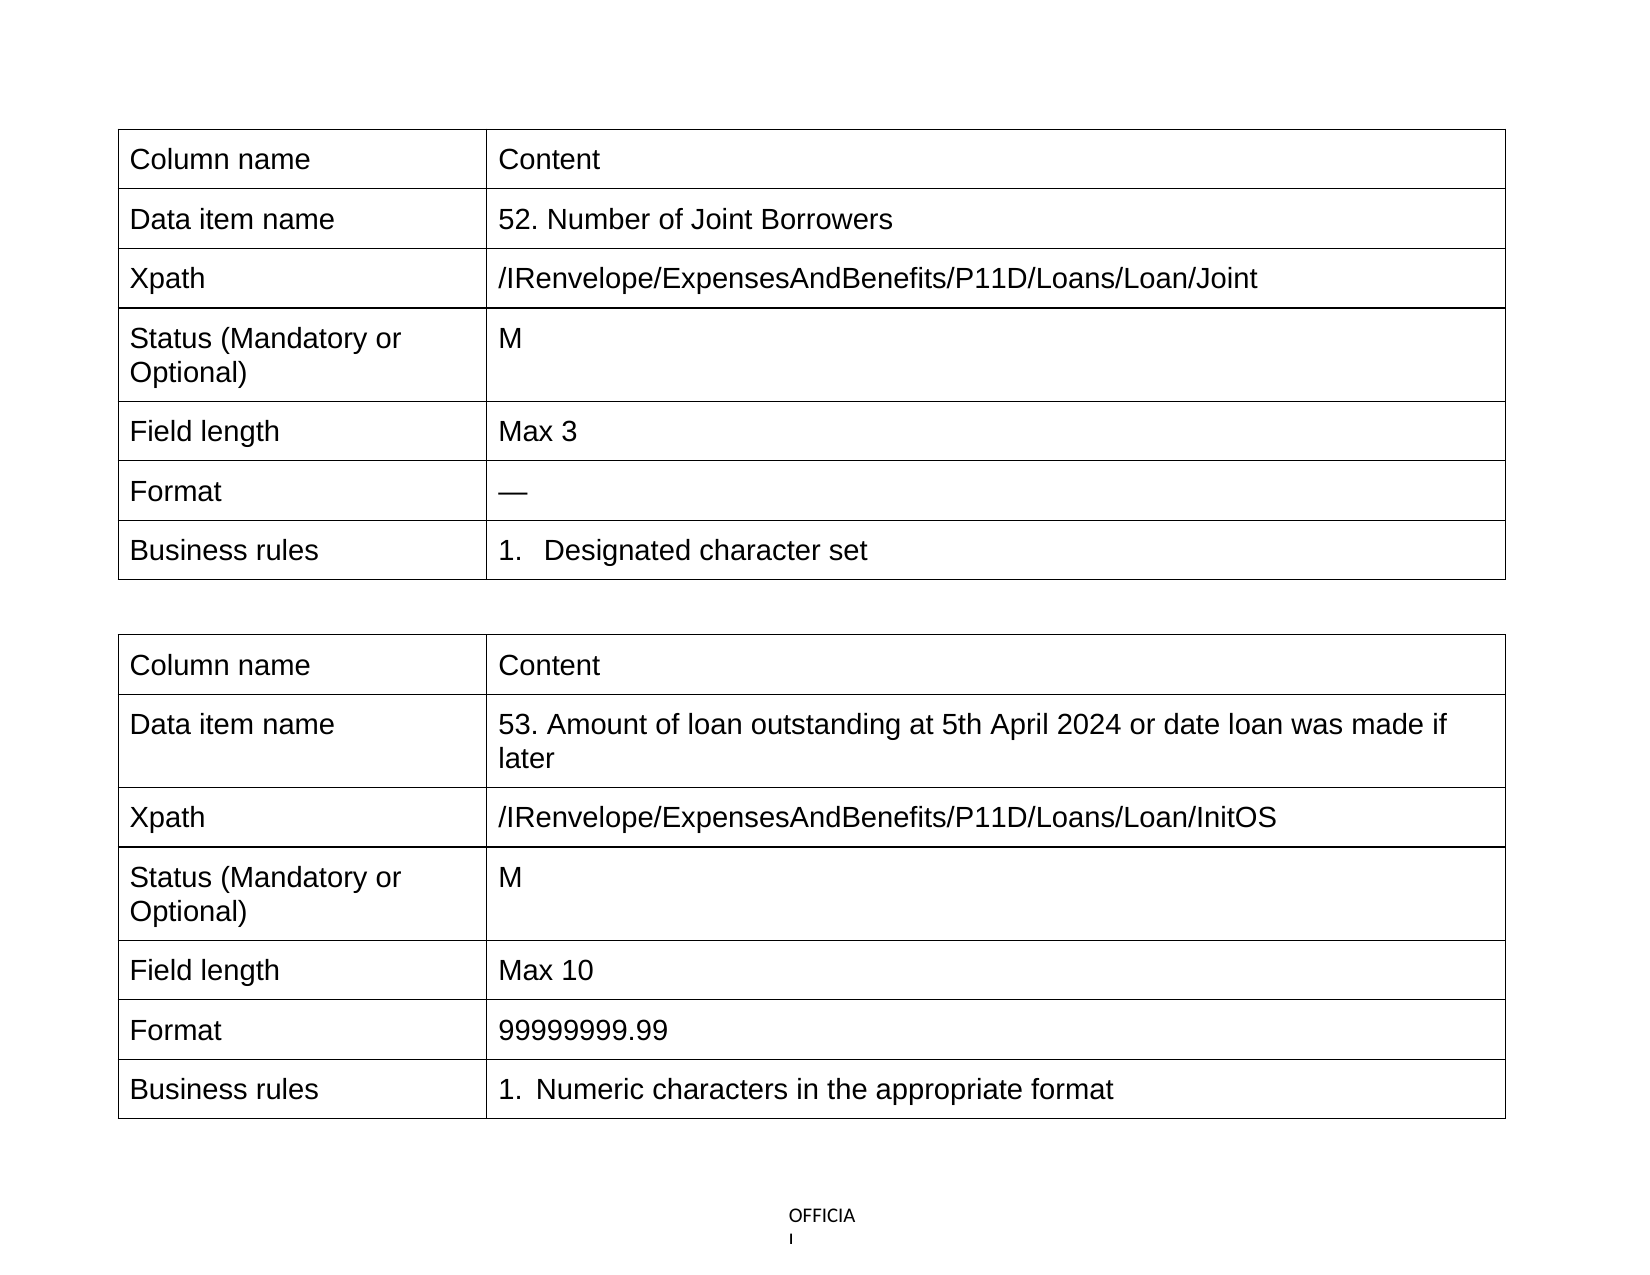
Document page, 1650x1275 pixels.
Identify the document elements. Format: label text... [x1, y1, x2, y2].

table_header Content [487, 635, 1505, 694]
table_cell Numeric characters in the appropriate format [487, 1060, 1505, 1118]
table_cell Max 10 [487, 941, 1505, 999]
table_cell M [487, 848, 1505, 939]
table_cell Xpath [119, 249, 486, 307]
table_cell Xpath [119, 788, 486, 846]
table_cell 52. Number of Joint Borrowers [487, 189, 1505, 248]
table_cell Field length [119, 941, 486, 999]
table_header Column name [119, 130, 486, 188]
table_cell Data item name [119, 695, 486, 787]
table_cell Field length [119, 402, 486, 460]
table_cell Business rules [119, 521, 486, 579]
table_cell Status (Mandatory or Optional) [119, 848, 486, 939]
table_cell Status (Mandatory or Optional) [119, 309, 486, 401]
table_cell /IRenvelope/ExpensesAndBenefits/P11D/Loans/Loan/InitOS [487, 788, 1505, 846]
table_header Content [487, 130, 1505, 188]
table_cell Max 3 [487, 402, 1505, 460]
table_cell Format [119, 1000, 486, 1059]
table_cell — [487, 461, 1505, 520]
table_cell 53. Amount of loan outstanding at 5th April 2024 or date loan was made if later [487, 695, 1505, 787]
table_cell Format [119, 461, 486, 520]
table_header Column name [119, 635, 486, 694]
table_cell 99999999.99 [487, 1000, 1505, 1059]
table_cell Designated character set [487, 521, 1505, 579]
table_cell Data item name [119, 189, 486, 248]
table_cell /IRenvelope/ExpensesAndBenefits/P11D/Loans/Loan/Joint [487, 249, 1505, 307]
table_cell Business rules [119, 1060, 486, 1118]
table_cell M [487, 309, 1505, 401]
